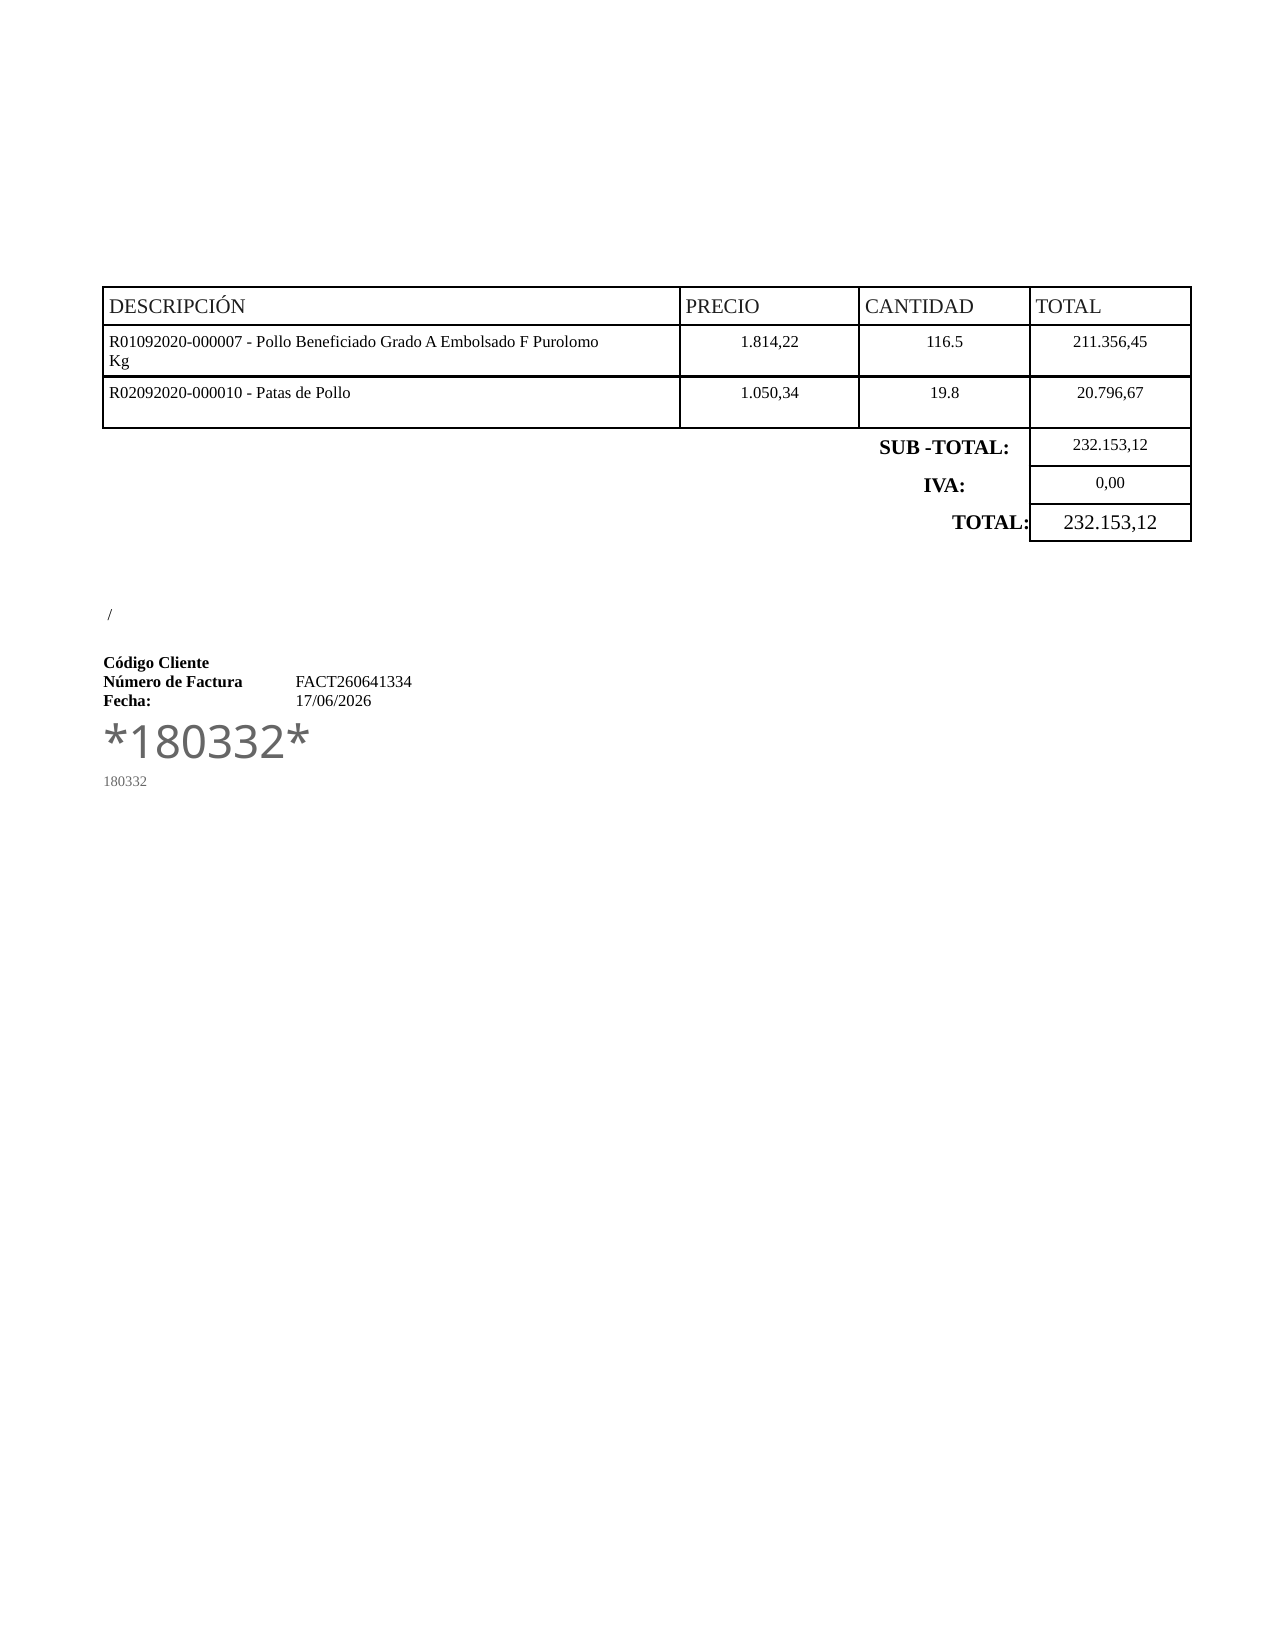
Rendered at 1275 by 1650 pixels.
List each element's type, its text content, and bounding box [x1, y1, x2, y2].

table_header DESCRIPCIÓN [104, 288, 679, 323]
table_cell 20.796,67 [1031, 378, 1190, 427]
table_cell 17/06/2026 [295, 691, 517, 710]
text *180332* [103, 710, 1137, 772]
table_header [103, 542, 858, 566]
table_header [295, 653, 517, 672]
table_cell FACT260641334 [295, 672, 517, 691]
table_header PRECIO [681, 288, 858, 323]
table_cell 0,00 [1031, 467, 1190, 502]
table_cell 116.5 [860, 326, 1029, 375]
table_cell / [103, 605, 858, 624]
table_cell SUB -TOTAL: [859, 429, 1029, 465]
table_cell 1.050,34 [681, 378, 858, 427]
table_header Código Cliente [103, 653, 295, 672]
table_header TOTAL [1031, 288, 1190, 323]
table_cell 19.8 [860, 378, 1029, 427]
table_cell [103, 429, 859, 540]
table_cell R02092020-000010 - Patas de Pollo [104, 378, 679, 427]
table_header CANTIDAD [860, 288, 1029, 323]
table_cell [103, 585, 858, 604]
table_cell 1.814,22 [681, 326, 858, 375]
table_cell [103, 566, 858, 585]
table_cell TOTAL: [859, 503, 1029, 540]
table_cell Fecha: [103, 691, 295, 710]
table_cell R01092020-000007 - Pollo Beneficiado Grado A Embolsado F Purolomo Kg [104, 326, 679, 375]
table_cell 232.153,12 [1031, 505, 1190, 540]
table_cell Número de Factura [103, 672, 295, 691]
table_cell 232.153,12 [1031, 429, 1190, 465]
table_cell 211.356,45 [1031, 326, 1190, 375]
table_cell IVA: [859, 465, 1029, 502]
text 180332 [103, 772, 1137, 789]
